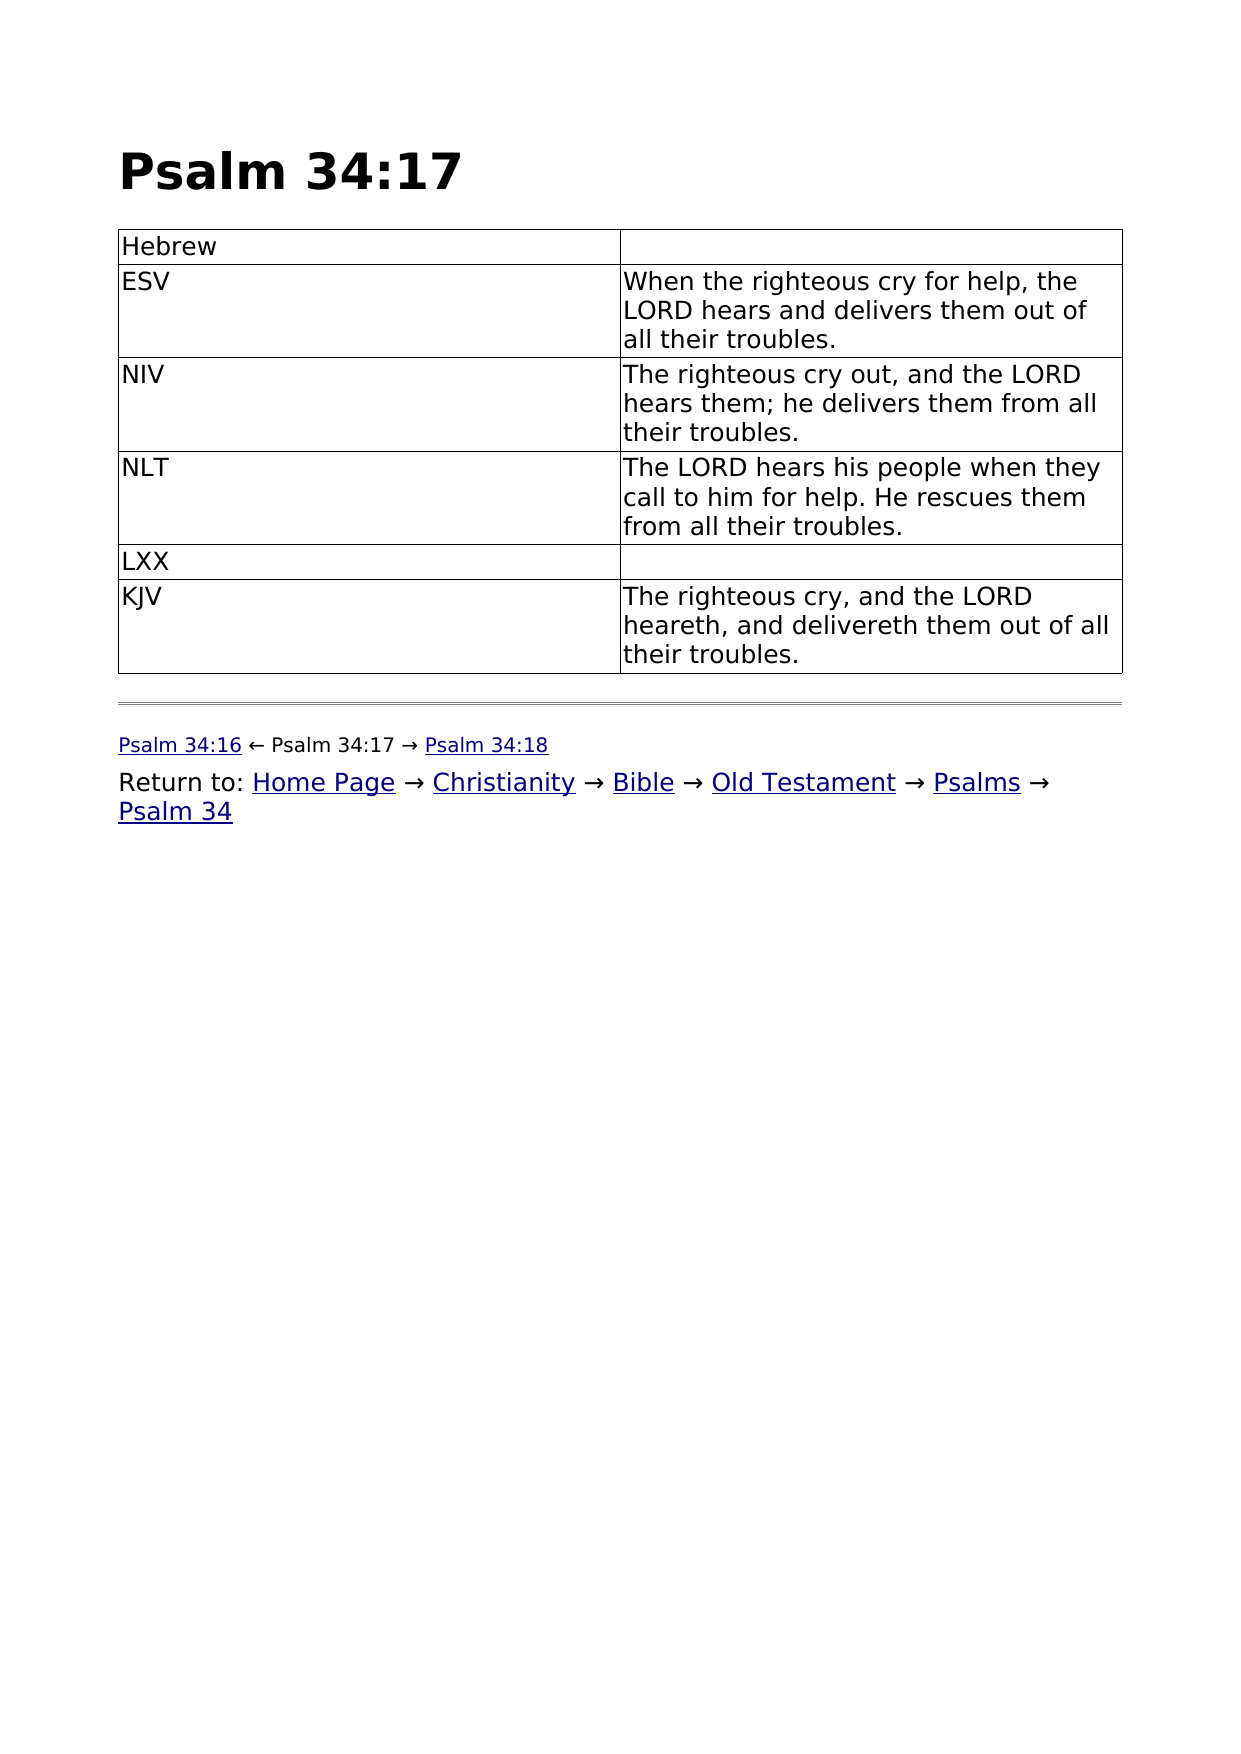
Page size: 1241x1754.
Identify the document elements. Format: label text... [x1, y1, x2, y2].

table_cell NIV [119, 358, 620, 451]
table_cell The righteous cry, and the LORD heareth, and delivereth them out of all their troubles. [621, 580, 1122, 673]
table_cell NLT [119, 452, 620, 544]
text Psalm 34:16 ← Psalm 34:17 → Psalm 34:18 [118, 734, 1122, 768]
table_cell ESV [119, 265, 620, 357]
table_header Hebrew [119, 230, 620, 264]
table_header [621, 230, 1122, 264]
table_cell When the righteous cry for help, the LORD hears and delivers them out of all their troubles. [621, 265, 1122, 357]
table_cell [621, 545, 1122, 579]
text Return to: Home Page → Christianity → Bible → Old Testament → Psalms → Psalm 34 [118, 768, 1122, 826]
subtitle Psalm 34:17 [118, 143, 1122, 201]
table_cell LXX [119, 545, 620, 579]
table_cell The LORD hears his people when they call to him for help. He rescues them from all their troubles. [621, 452, 1122, 544]
table_cell KJV [119, 580, 620, 673]
table_cell The righteous cry out, and the LORD hears them; he delivers them from all their troubles. [621, 358, 1122, 451]
